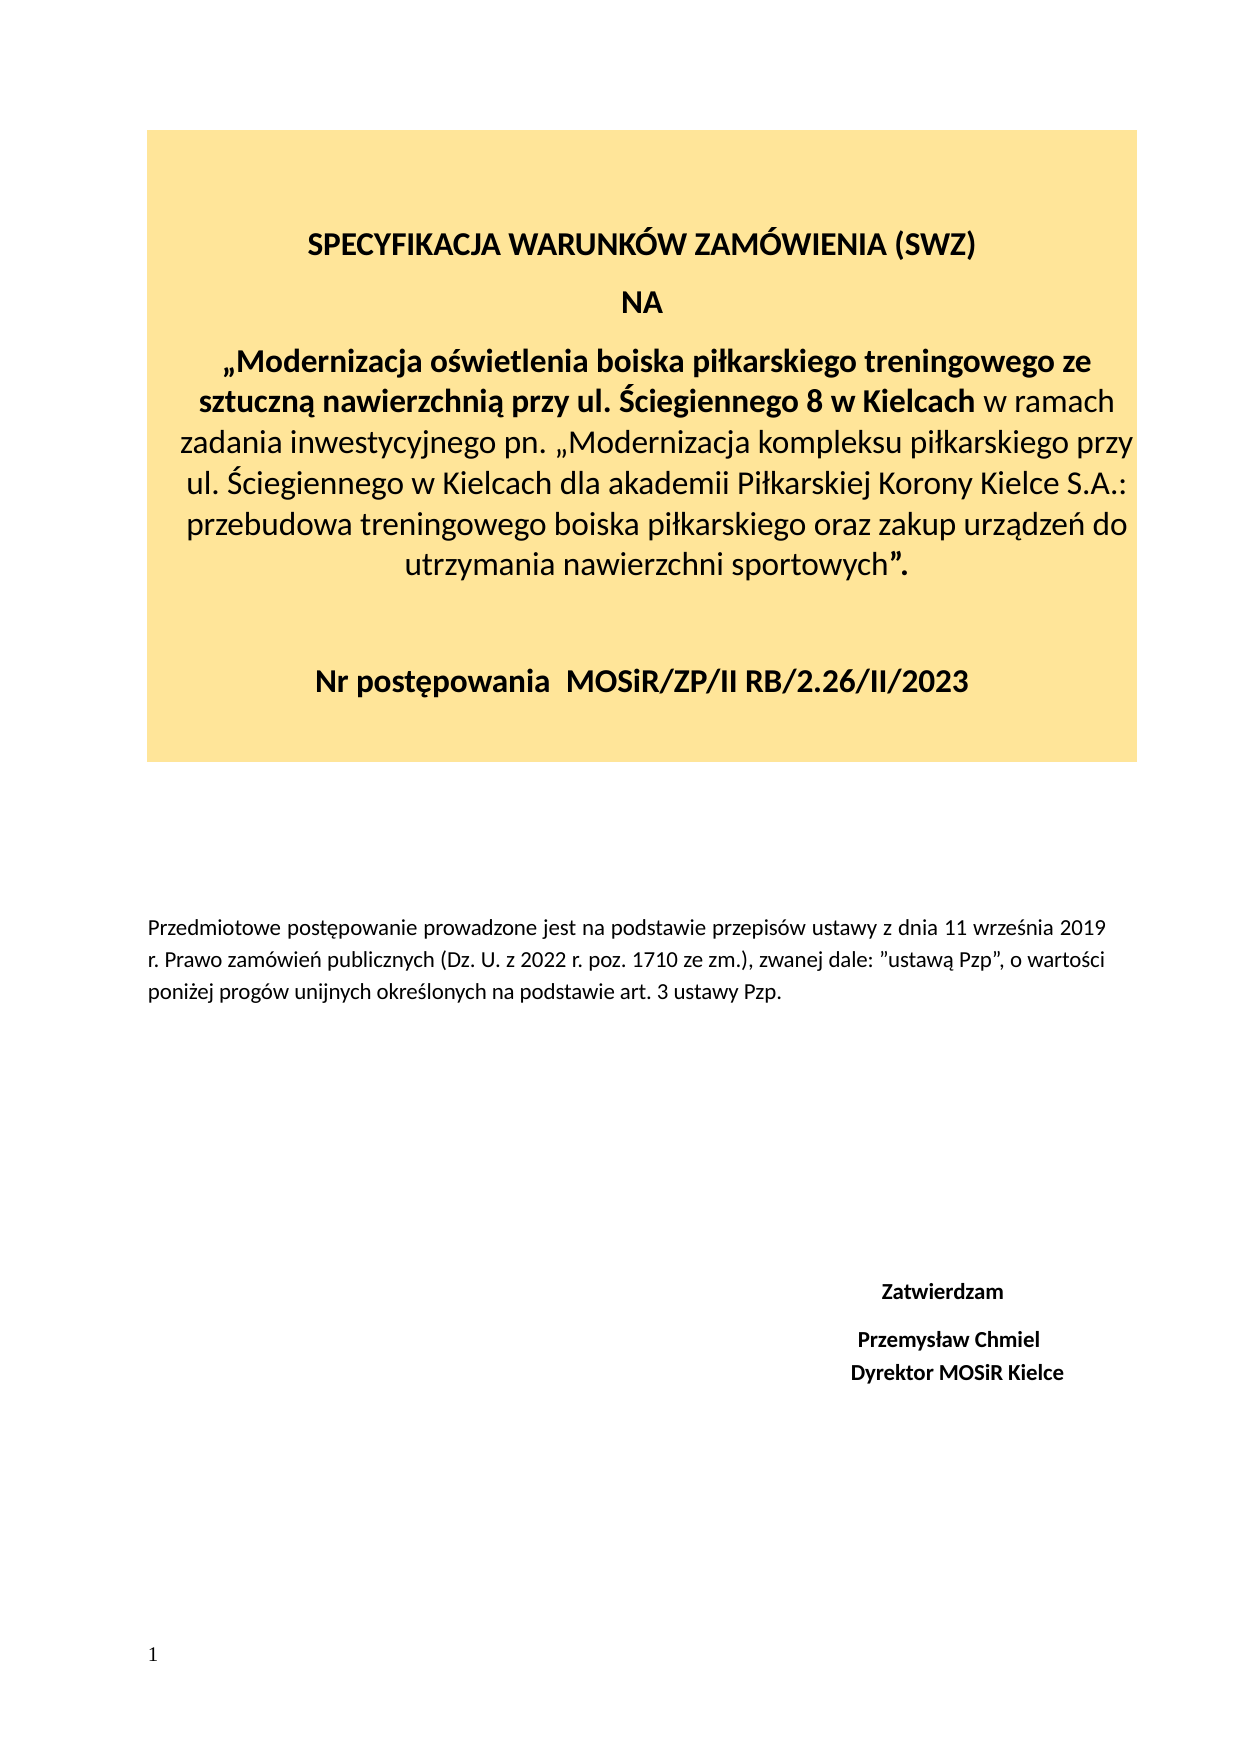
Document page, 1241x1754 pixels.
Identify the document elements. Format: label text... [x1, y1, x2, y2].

table_header SPECYFIKACJA WARUNKÓW ZAMÓWIENIA (SWZ) NA „Modernizacja oświetlenia boiska piłkarskiego treningowego ze sztuczną nawierzchnią przy ul. Ściegiennego 8 w Kielcach w ramach zadania inwestycyjnego pn. „Modernizacja kompleksu piłkarskiego przy ul. Ściegiennego w Kielcach dla akademii Piłkarskiej Korony Kielce S.A.: przebudowa treningowego boiska piłkarskiego oraz zakup urządzeń do utrzymania nawierzchni sportowych”. Nr postępowania MOSiR/ZP/II RB/2.26/II/2023 [147, 130, 1137, 762]
text Dyrektor MOSiR Kielce [148, 1358, 1107, 1386]
text Zatwierdzam [221, 1277, 1107, 1305]
text Przemysław Chmiel [148, 1326, 1107, 1354]
text Przedmiotowe postępowanie prowadzone jest na podstawie przepisów ustawy z dnia 11 września 2019 r. Prawo zamówień publicznych (Dz. U. z 2022 r. poz. 1710 ze zm.), zwanej dale: ”ustawą Pzp”, o wartości poniżej progów unijnych określonych na podstawie art. 3 ustawy Pzp. [148, 913, 1107, 1005]
